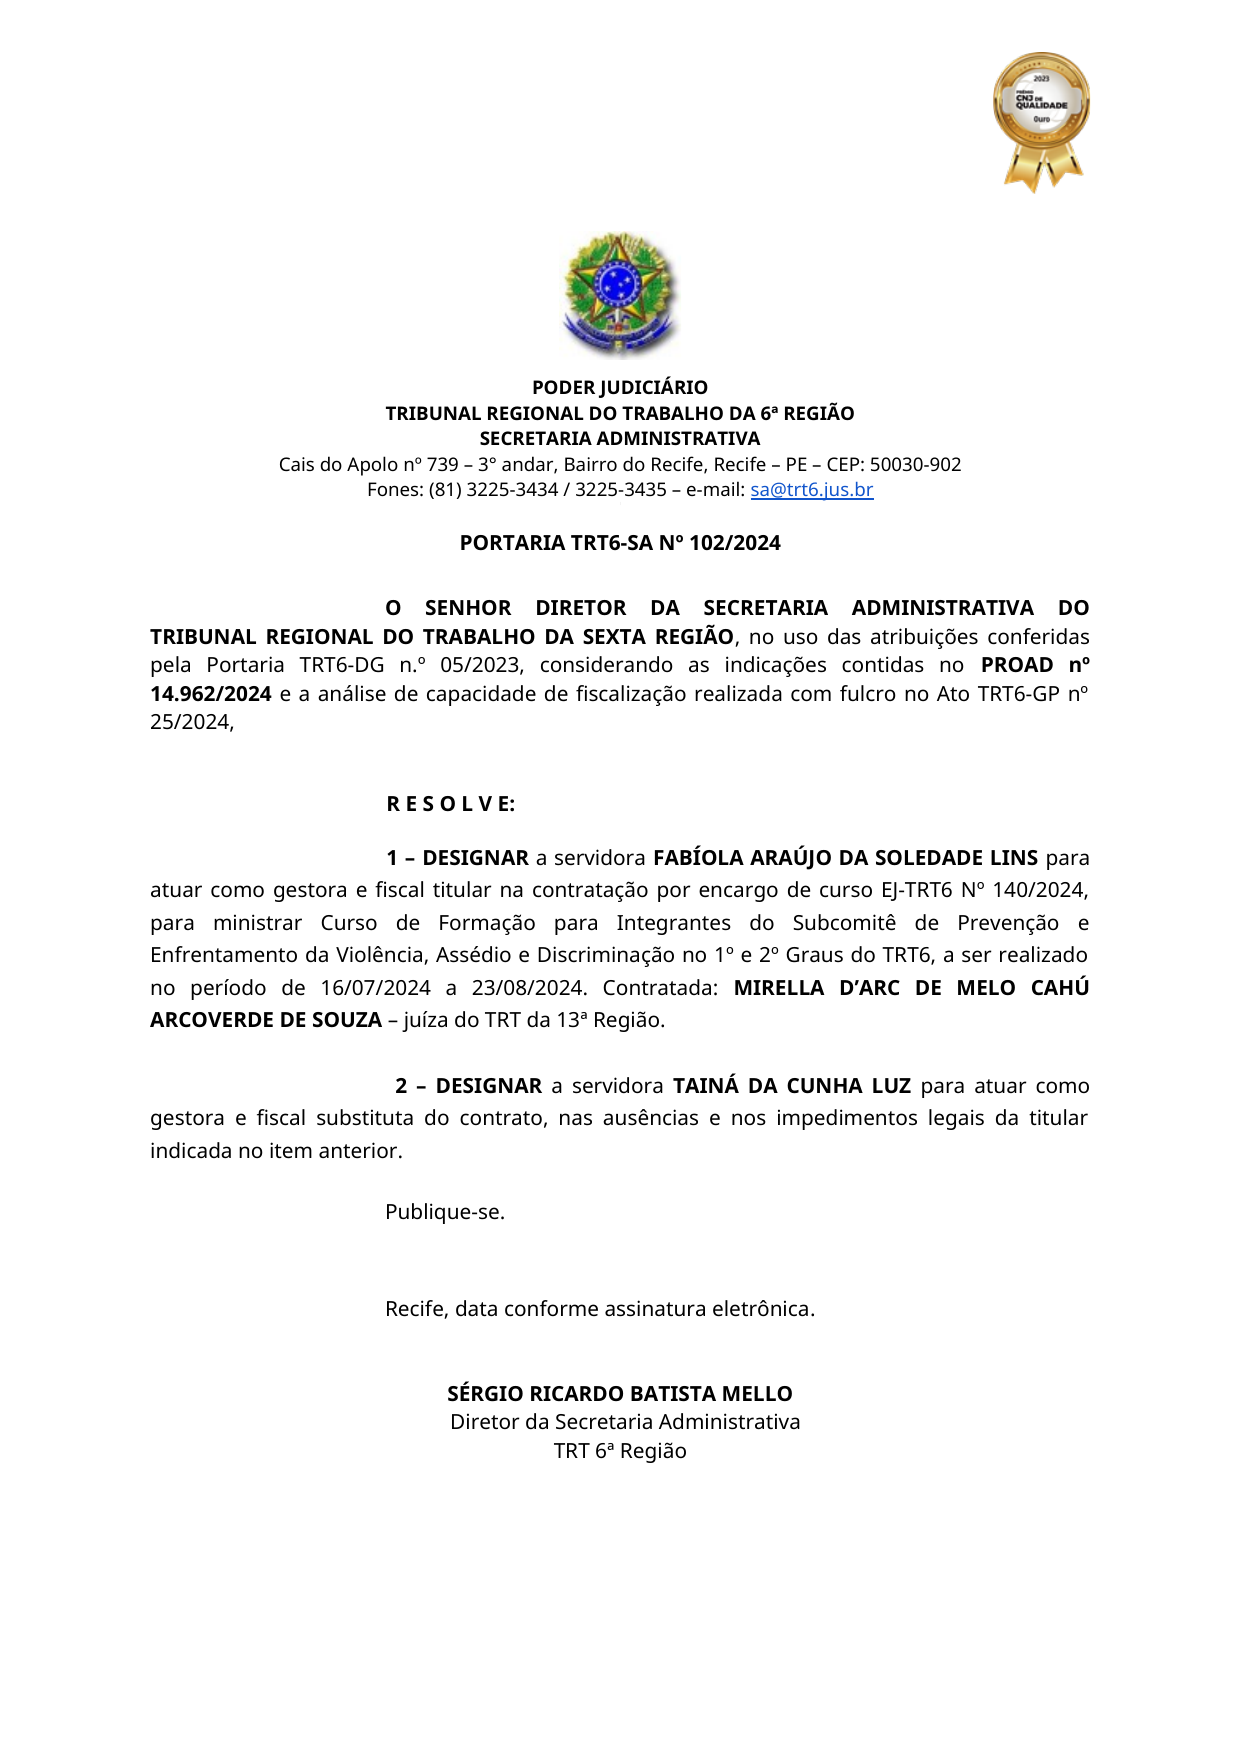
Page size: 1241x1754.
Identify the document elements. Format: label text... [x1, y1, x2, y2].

text Recife, data conforme assinatura eletrônica. [150, 1294, 1090, 1322]
text TRT 6ª Região [150, 1436, 1090, 1464]
text PORTARIA TRT6-SA Nº 102/2024 [150, 528, 1090, 557]
text R E S O L V E: [386, 789, 1090, 818]
picture [559, 231, 682, 360]
picture [993, 52, 1091, 194]
text Publique-se. [150, 1197, 1090, 1226]
text 1 – DESIGNAR a servidora FABÍOLA ARAÚJO DA SOLEDADE LINS para atuar como gestora e fiscal titular na contratação por encargo de curso EJ-TRT6 Nº 140/2024, para ministrar Curso de Formação para Integrantes do Subcomitê de Prevenção e Enfrentamento da Violência, Assédio e Discriminação no 1º e 2º Graus do TRT6, a ser realizado no período de 16/07/2024 a 23/08/2024. Contratada: MIRELLA D’ARC DE MELO CAHÚ ARCOVERDE DE SOUZA – juíza do TRT da 13ª Região. [150, 843, 1090, 1034]
text Diretor da Secretaria Administrativa [150, 1407, 1090, 1436]
text 2 – DESIGNAR a servidora TAINÁ DA CUNHA LUZ para atuar como gestora e fiscal substituta do contrato, nas ausências e nos impedimentos legais da titular indicada no item anterior. [150, 1071, 1090, 1164]
text O SENHOR DIRETOR DA SECRETARIA ADMINISTRATIVA DO TRIBUNAL REGIONAL DO TRABALHO DA SEXTA REGIÃO, no uso das atribuições conferidas pela Portaria TRT6-DG n.º 05/2023, considerando as indicações contidas no PROAD nº 14.962/2024 e a análise de capacidade de fiscalização realizada com fulcro no Ato TRT6-GP nº 25/2024, [150, 593, 1090, 736]
text SÉRGIO RICARDO BATISTA MELLO [150, 1379, 1090, 1407]
